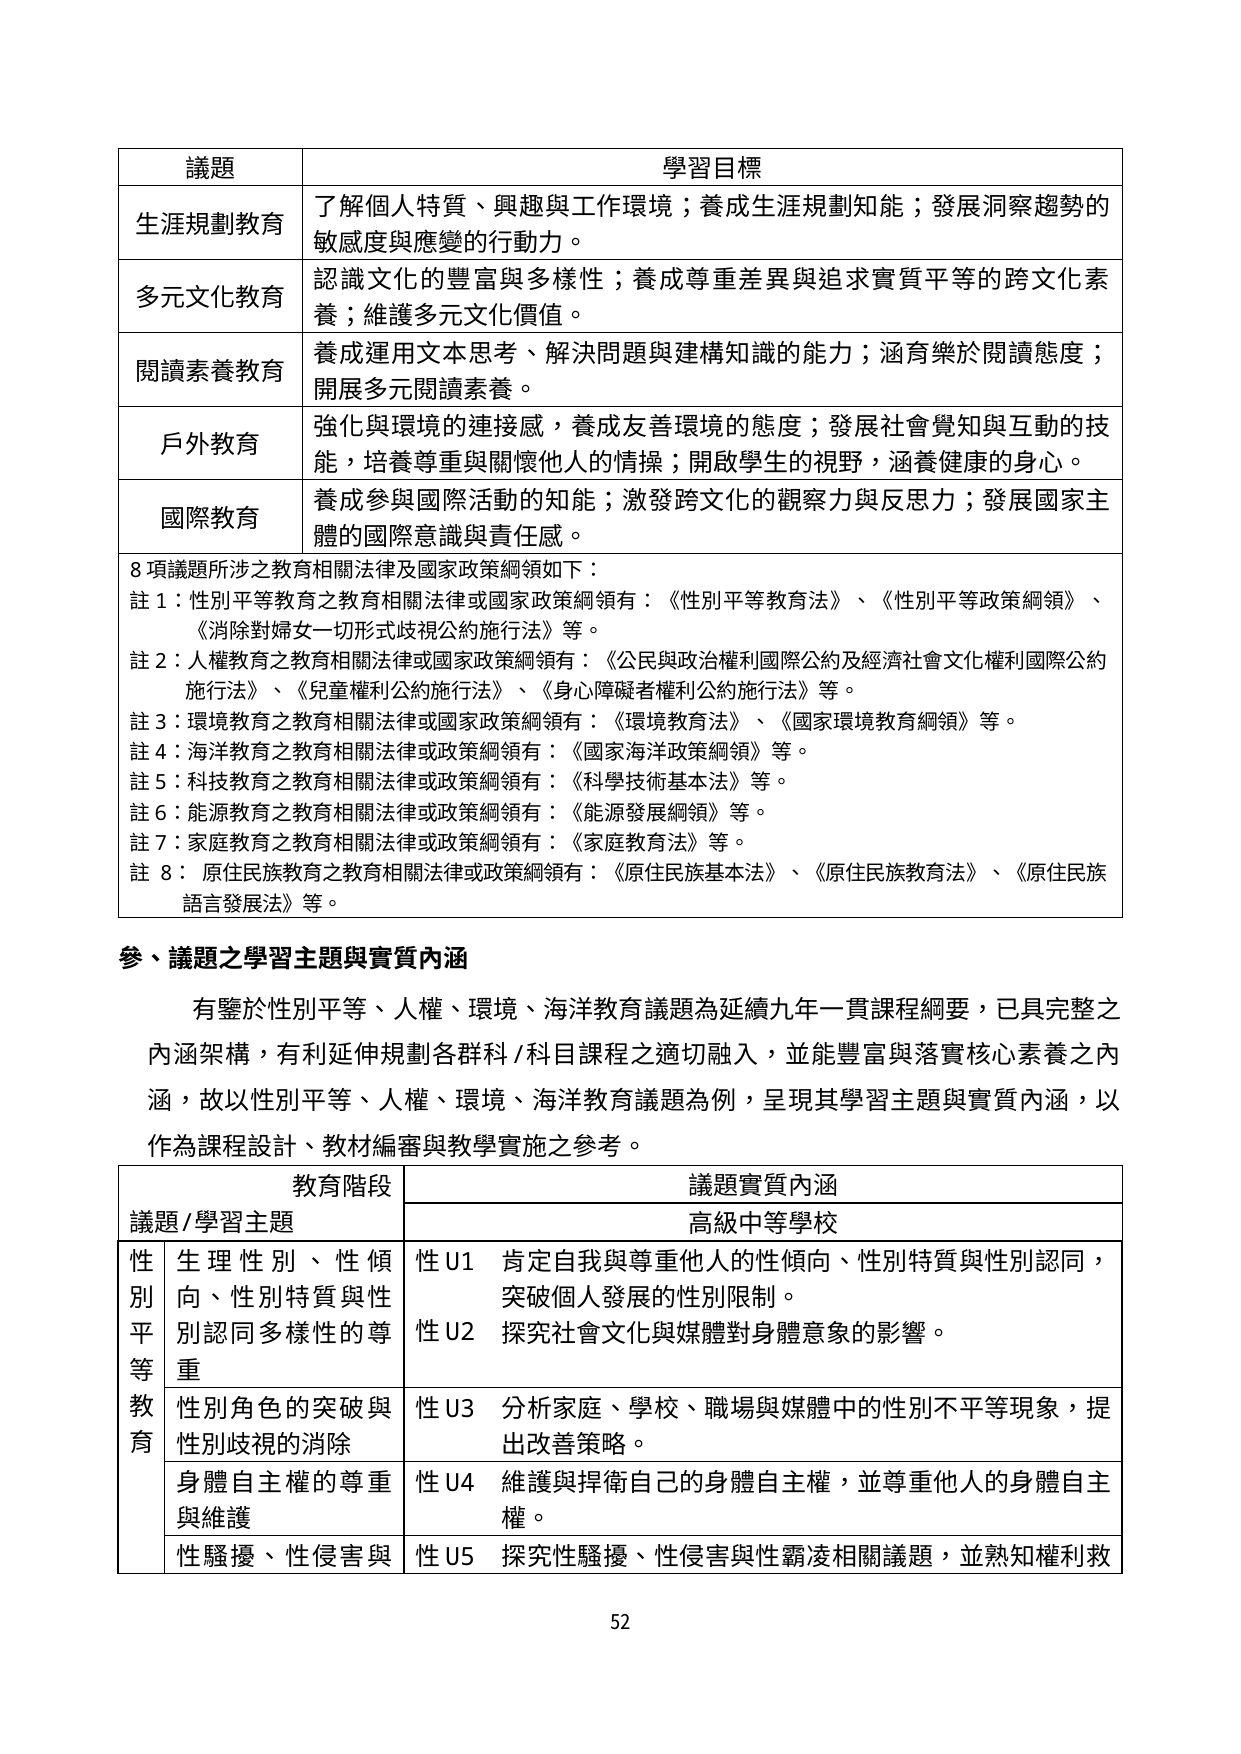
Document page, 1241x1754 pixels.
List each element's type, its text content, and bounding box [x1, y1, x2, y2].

table_cell 了解個人特質、興趣與工作環境；養成生涯規劃知能；發展洞察趨勢的敏感度與應變的行動力。 [303, 186, 1122, 258]
table_cell 強化與環境的連接感，養成友善環境的態度；發展社會覺知與互動的技能，培養尊重與關懷他人的情操；開啟學生的視野，涵養健康的身心。 [303, 407, 1122, 479]
table_cell 高級中等學校 [405, 1204, 1122, 1240]
table_cell 維護與捍衛自己的身體自主權，並尊重他人的身體自主權。 [490, 1462, 1121, 1534]
table_header 議題 [119, 149, 302, 185]
table_cell 探究性騷擾、性侵害與性霸凌相關議題，並熟知權利救 [490, 1536, 1121, 1572]
table_cell 性U3 [405, 1388, 490, 1461]
table_cell 肯定自我與尊重他人的性傾向、性別特質與性別認同，突破個人發展的性別限制。 探究社會文化與媒體對身體意象的影響。 [490, 1242, 1121, 1386]
table_cell 8項議題所涉之教育相關法律及國家政策綱領如下： 註1：性別平等教育之教育相關法律或國家政策綱領有：《性別平等教育法》、《性別平等政策綱領》、《消除對婦女一切形式歧視公約施行法》等。 註2：人權教育之教育相關法律或國家政策綱領有：《公民與政治權利國際公約及經濟社會文化權利國際公約施行法》、《兒童權利公約施行法》、《身心障礙者權利公約施行法》等。 註3：環境教育之教育相關法律或國家政策綱領有：《環境教育法》、《國家環境教育綱領》等。 註4：海洋教育之教育相關法律或政策綱領有：《國家海洋政策綱領》等。 註5：科技教育之教育相關法律或政策綱領有：《科學技術基本法》等。 註6：能源教育之教育相關法律或政策綱領有：《能源發展綱領》等。 註7：家庭教育之教育相關法律或政策綱領有：《家庭教育法》等。 註 8： 原住民族教育之教育相關法律或政策綱領有：《原住民族基本法》、《原住民族教育法》、《原住民族語言發展法》等。 [119, 554, 1122, 917]
text 有鑒於性別平等、人權、環境、海洋教育議題為延續九年一貫課程綱要，已具完整之內涵架構，有利延伸規劃各群科/科目課程之適切融入，並能豐富與落實核心素養之內涵，故以性別平等、人權、環境、海洋教育議題為例，呈現其學習主題與實質內涵，以作為課程設計、教材編審與教學實施之參考。 [148, 981, 1122, 1165]
text 參、議題之學習主題與實質內涵 [118, 931, 1122, 976]
table_cell 性別角色的突破與性別歧視的消除 [165, 1388, 403, 1461]
table_cell 認識文化的豐富與多樣性；養成尊重差異與追求實質平等的跨文化素養；維護多元文化價值。 [303, 260, 1122, 332]
table_cell 性U4 [405, 1462, 490, 1534]
table_cell 養成參與國際活動的知能；激發跨文化的觀察力與反思力；發展國家主體的國際意識與責任感。 [303, 480, 1122, 553]
table_cell 性別平等教育 [119, 1242, 164, 1572]
table_cell 多元文化教育 [119, 260, 302, 332]
table_cell 性U5 [405, 1536, 490, 1572]
table_cell 性騷擾、性侵害與 [165, 1536, 403, 1572]
table_cell 戶外教育 [119, 407, 302, 479]
table_cell 養成運用文本思考、解決問題與建構知識的能力；涵育樂於閱讀態度；開展多元閱讀素養。 [303, 333, 1122, 406]
table_cell 生理性別、性傾向、性別特質與性別認同多樣性的尊重 [165, 1242, 403, 1386]
table_header 議題實質內涵 [405, 1166, 1122, 1202]
table_cell 分析家庭、學校、職場與媒體中的性別不平等現象，提出改善策略。 [490, 1388, 1121, 1461]
table_cell 國際教育 [119, 480, 302, 553]
table_cell 閱讀素養教育 [119, 333, 302, 406]
table_header 學習目標 [303, 149, 1122, 185]
table_cell 生涯規劃教育 [119, 186, 302, 258]
table_cell 身體自主權的尊重與維護 [165, 1462, 403, 1534]
table_cell 性U1 性U2 [405, 1242, 490, 1386]
table_header 教育階段 議題/學習主題 [119, 1166, 403, 1240]
